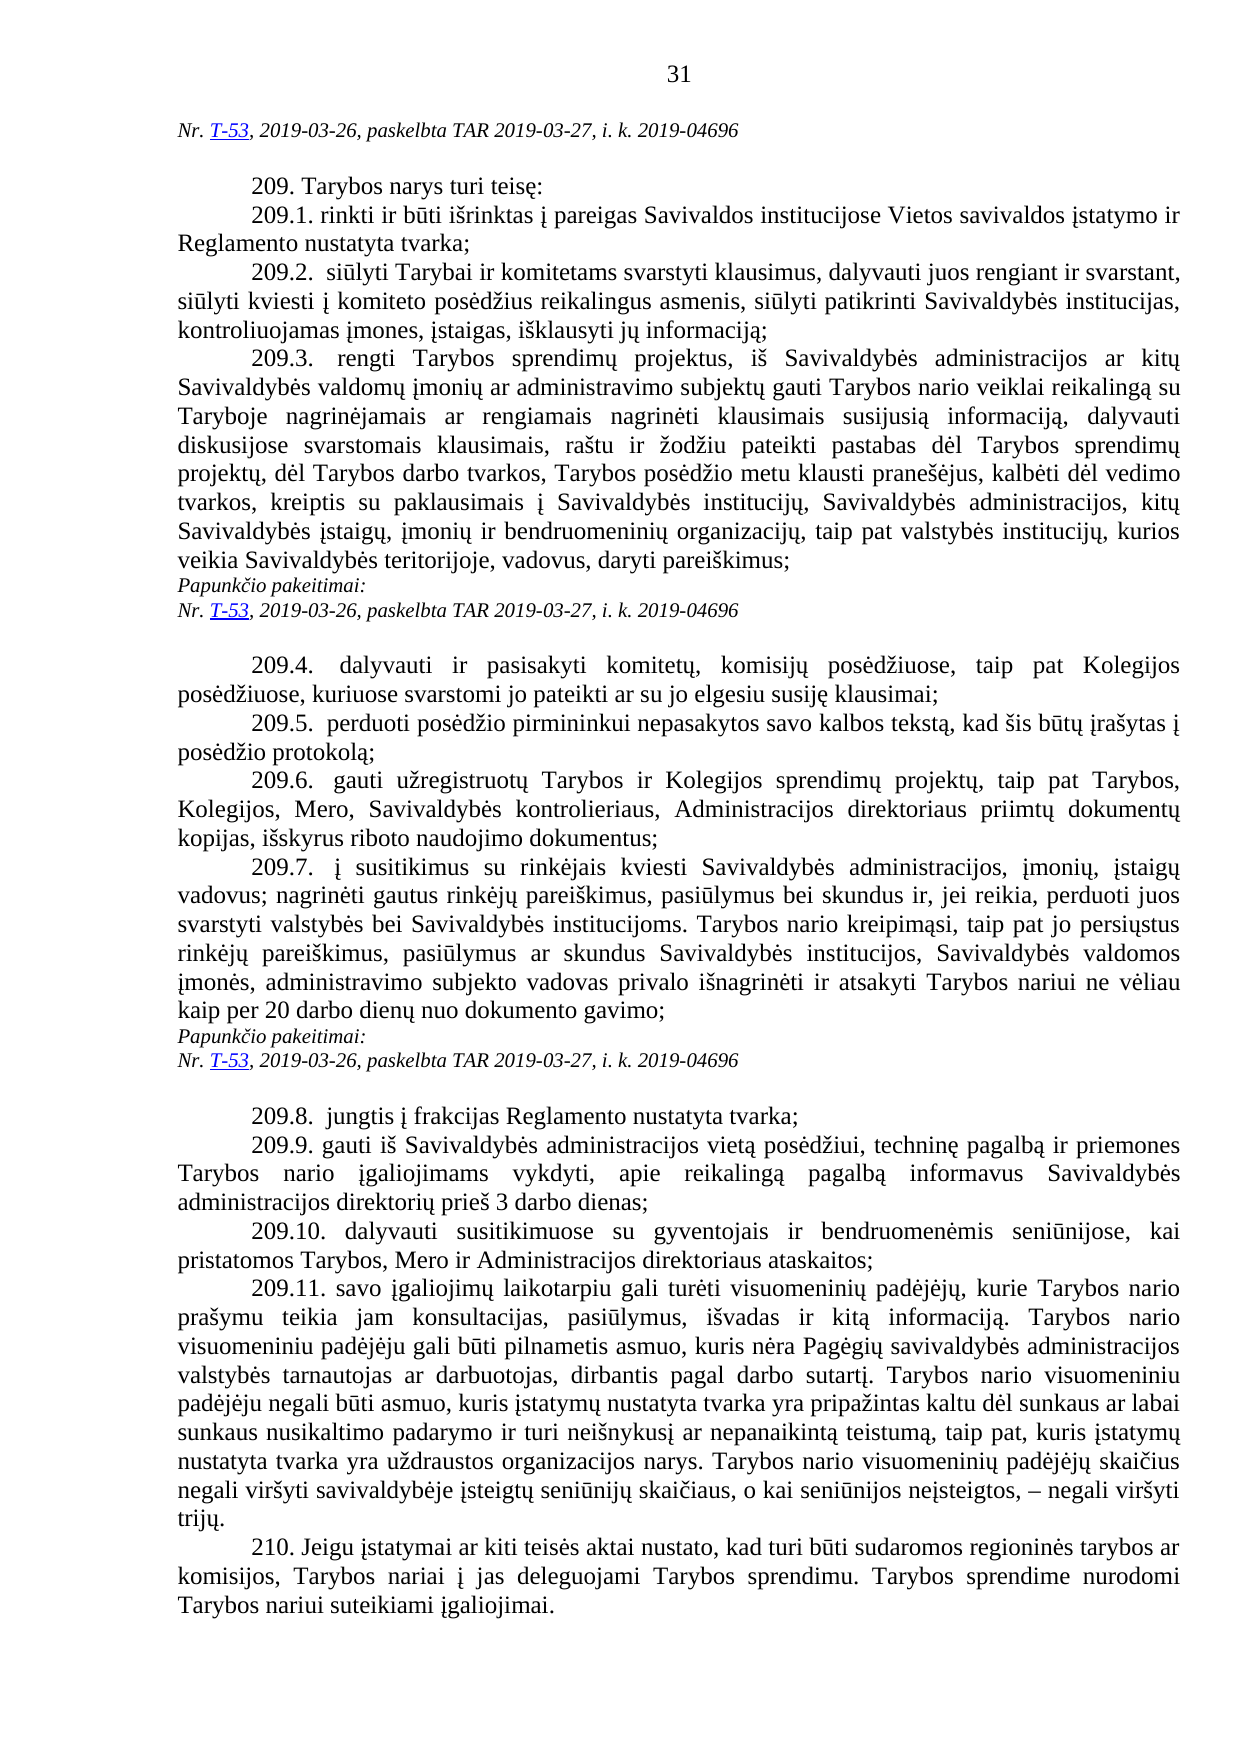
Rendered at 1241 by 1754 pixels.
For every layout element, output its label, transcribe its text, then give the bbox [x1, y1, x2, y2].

text 209.11. savo įgaliojimų laikotarpiu gali turėti visuomeninių padėjėjų, kurie Tarybos nario prašymu teikia jam konsultacijas, pasiūlymus, išvadas ir kitą informaciją. Tarybos nario visuomeniniu padėjėju gali būti pilnametis asmuo, kuris nėra Pagėgių savivaldybės administracijos valstybės tarnautojas ar darbuotojas, dirbantis pagal darbo sutartį. Tarybos nario visuomeniniu padėjėju negali būti asmuo, kuris įstatymų nustatyta tvarka yra pripažintas kaltu dėl sunkaus ar labai sunkaus nusikaltimo padarymo ir turi neišnykusį ar nepanaikintą teistumą, taip pat, kuris įstatymų nustatyta tvarka yra uždraustos organizacijos narys. Tarybos nario visuomeninių padėjėjų skaičius negali viršyti savivaldybėje įsteigtų seniūnijų skaičiaus, o kai seniūnijos neįsteigtos, – negali viršyti trijų. [177, 1273, 1181, 1532]
text 209.7. į susitikimus su rinkėjais kviesti Savivaldybės administracijos, įmonių, įstaigų vadovus; nagrinėti gautus rinkėjų pareiškimus, pasiūlymus bei skundus ir, jei reikia, perduoti juos svarstyti valstybės bei Savivaldybės institucijoms. Tarybos nario kreipimąsi, taip pat jo persiųstus rinkėjų pareiškimus, pasiūlymus ar skundus Savivaldybės institucijos, Savivaldybės valdomos įmonės, administravimo subjekto vadovas privalo išnagrinėti ir atsakyti Tarybos nariui ne vėliau kaip per 20 darbo dienų nuo dokumento gavimo; [177, 852, 1181, 1024]
text 209.2. siūlyti Tarybai ir komitetams svarstyti klausimus, dalyvauti juos rengiant ir svarstant, siūlyti kviesti į komiteto posėdžius reikalingus asmenis, siūlyti patikrinti Savivaldybės institucijas, kontroliuojamas įmones, įstaigas, išklausyti jų informaciją; [177, 257, 1181, 343]
text 209.6. gauti užregistruotų Tarybos ir Kolegijos sprendimų projektų, taip pat Tarybos, Kolegijos, Mero, Savivaldybės kontrolieriaus, Administracijos direktoriaus priimtų dokumentų kopijas, išskyrus riboto naudojimo dokumentus; [177, 765, 1181, 852]
text 209.4. dalyvauti ir pasisakyti komitetų, komisijų posėdžiuose, taip pat Kolegijos posėdžiuose, kuriuose svarstomi jo pateikti ar su jo elgesiu susiję klausimai; [177, 650, 1181, 708]
text 209.3. rengti Tarybos sprendimų projektus, iš Savivaldybės administracijos ar kitų Savivaldybės valdomų įmonių ar administravimo subjektų gauti Tarybos nario veiklai reikalingą su Taryboje nagrinėjamais ar rengiamais nagrinėti klausimais susijusią informaciją, dalyvauti diskusijose svarstomais klausimais, raštu ir žodžiu pateikti pastabas dėl Tarybos sprendimų projektų, dėl Tarybos darbo tvarkos, Tarybos posėdžio metu klausti pranešėjus, kalbėti dėl vedimo tvarkos, kreiptis su paklausimais į Savivaldybės institucijų, Savivaldybės administracijos, kitų Savivaldybės įstaigų, įmonių ir bendruomeninių organizacijų, taip pat valstybės institucijų, kurios veikia Savivaldybės teritorijoje, vadovus, daryti pareiškimus; [177, 343, 1181, 573]
text Nr. T-53, 2019-03-26, paskelbta TAR 2019-03-27, i. k. 2019-04696 [177, 1048, 1181, 1072]
text 209.5. perduoti posėdžio pirmininkui nepasakytos savo kalbos tekstą, kad šis būtų įrašytas į posėdžio protokolą; [177, 708, 1181, 765]
text 210. Jeigu įstatymai ar kiti teisės aktai nustato, kad turi būti sudaromos regioninės tarybos ar komisijos, Tarybos nariai į jas deleguojami Tarybos sprendimu. Tarybos sprendime nurodomi Tarybos nariui suteikiami įgaliojimai. [177, 1532, 1181, 1618]
text 209.8. jungtis į frakcijas Reglamento nustatyta tvarka; [177, 1101, 1181, 1130]
text 209.10. dalyvauti susitikimuose su gyventojais ir bendruomenėmis seniūnijose, kai pristatomos Tarybos, Mero ir Administracijos direktoriaus ataskaitos; [177, 1216, 1181, 1273]
text 209.1. rinkti ir būti išrinktas į pareigas Savivaldos institucijose Vietos savivaldos įstatymo ir Reglamento nustatyta tvarka; [177, 200, 1181, 257]
text Papunkčio pakeitimai: [177, 573, 1181, 597]
text Nr. T-53, 2019-03-26, paskelbta TAR 2019-03-27, i. k. 2019-04696 [177, 118, 1181, 142]
text 209. Tarybos narys turi teisę: [177, 171, 1181, 200]
text Nr. T-53, 2019-03-26, paskelbta TAR 2019-03-27, i. k. 2019-04696 [177, 597, 1181, 622]
text Papunkčio pakeitimai: [177, 1024, 1181, 1048]
text 209.9. gauti iš Savivaldybės administracijos vietą posėdžiui, techninę pagalbą ir priemones Tarybos nario įgaliojimams vykdyti, apie reikalingą pagalbą informavus Savivaldybės administracijos direktorių prieš 3 darbo dienas; [177, 1130, 1181, 1216]
